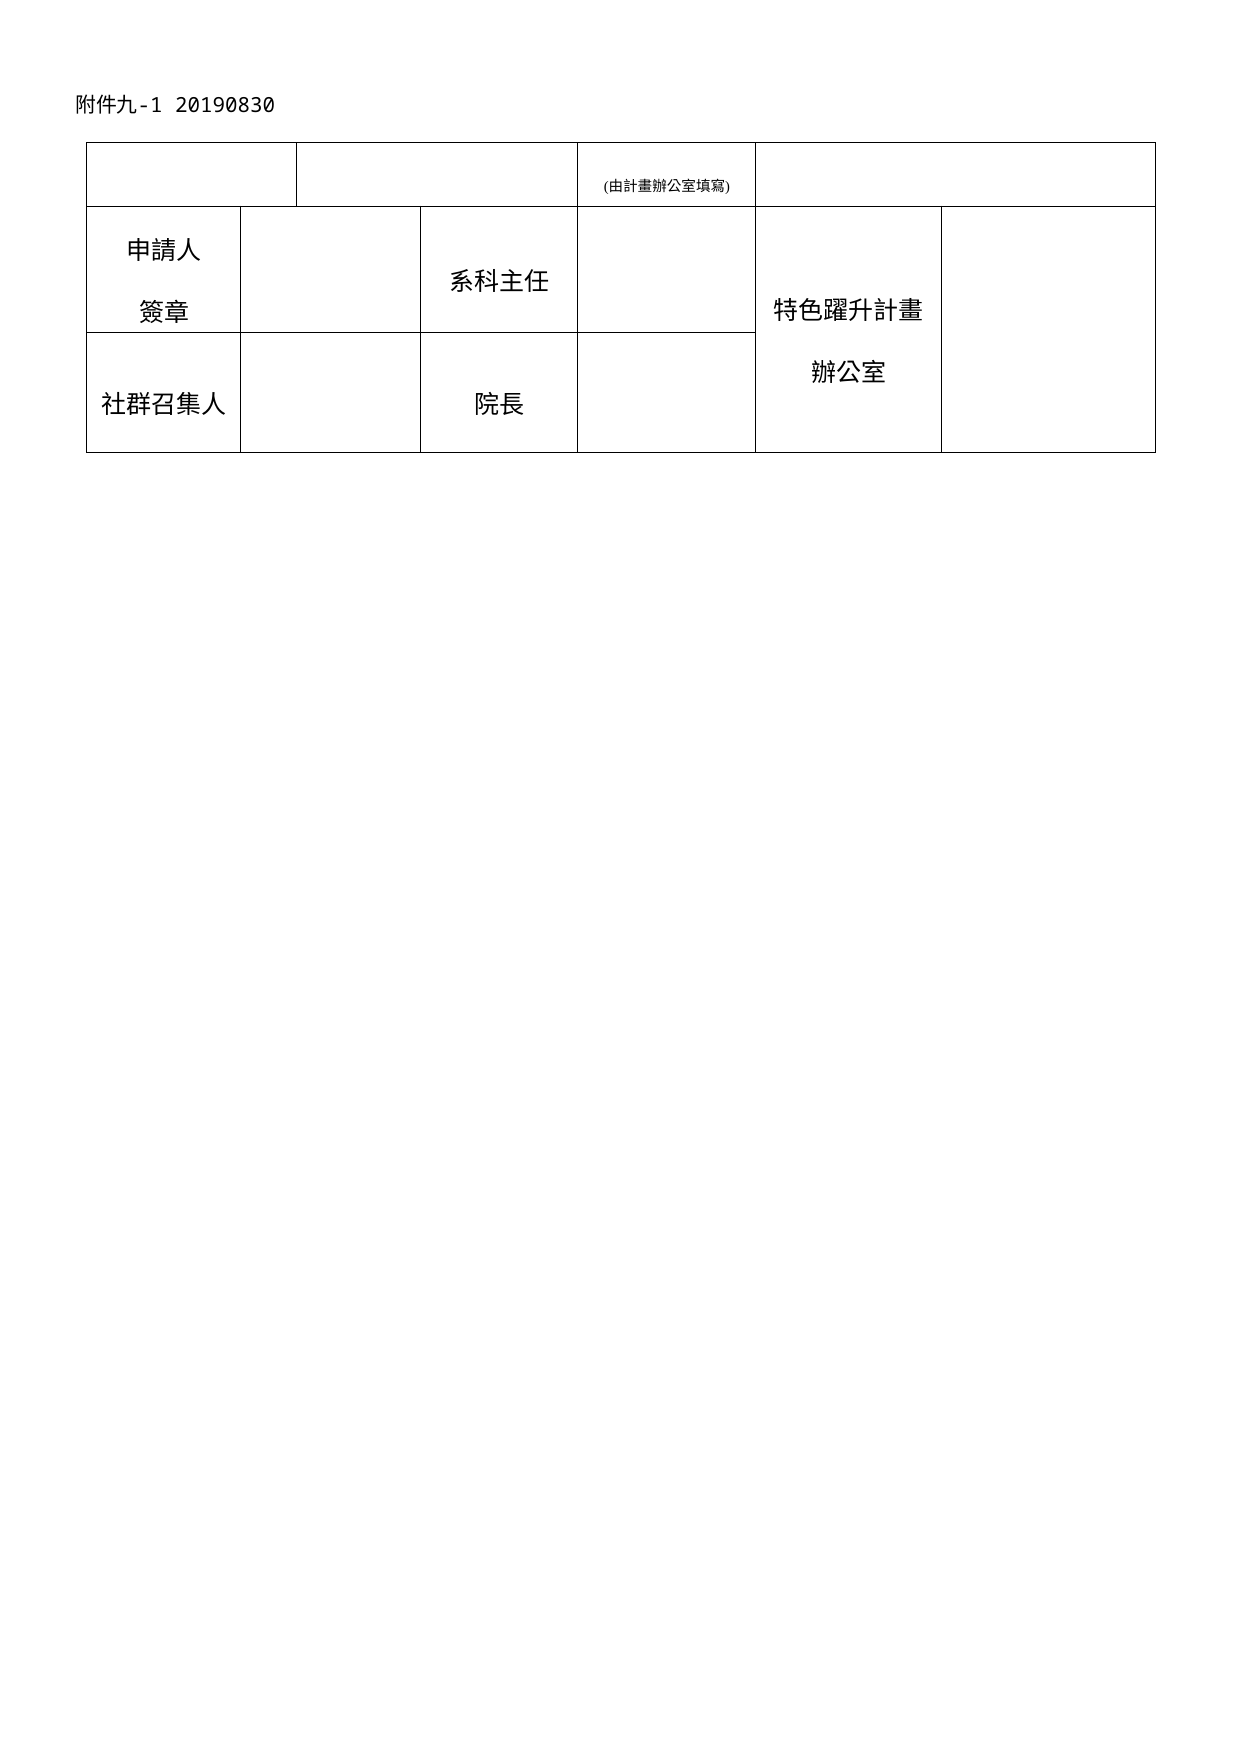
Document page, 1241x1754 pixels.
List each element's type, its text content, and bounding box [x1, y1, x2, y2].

table_cell 特色躍升計畫辦公室 [756, 207, 941, 452]
table_cell [578, 207, 755, 332]
table_cell [942, 207, 1155, 452]
table_cell 申請人 簽章 [87, 207, 240, 332]
table_cell 院長 [421, 333, 577, 452]
table_cell [756, 143, 1155, 206]
table_cell [241, 207, 420, 332]
table_cell 系科主任 [421, 207, 577, 332]
table_cell [87, 143, 296, 206]
table_cell [241, 333, 420, 452]
table_cell (由計畫辦公室填寫) [578, 143, 755, 206]
table_cell 社群召集人 [87, 333, 240, 452]
table_cell [578, 333, 755, 452]
table_cell [297, 143, 577, 206]
